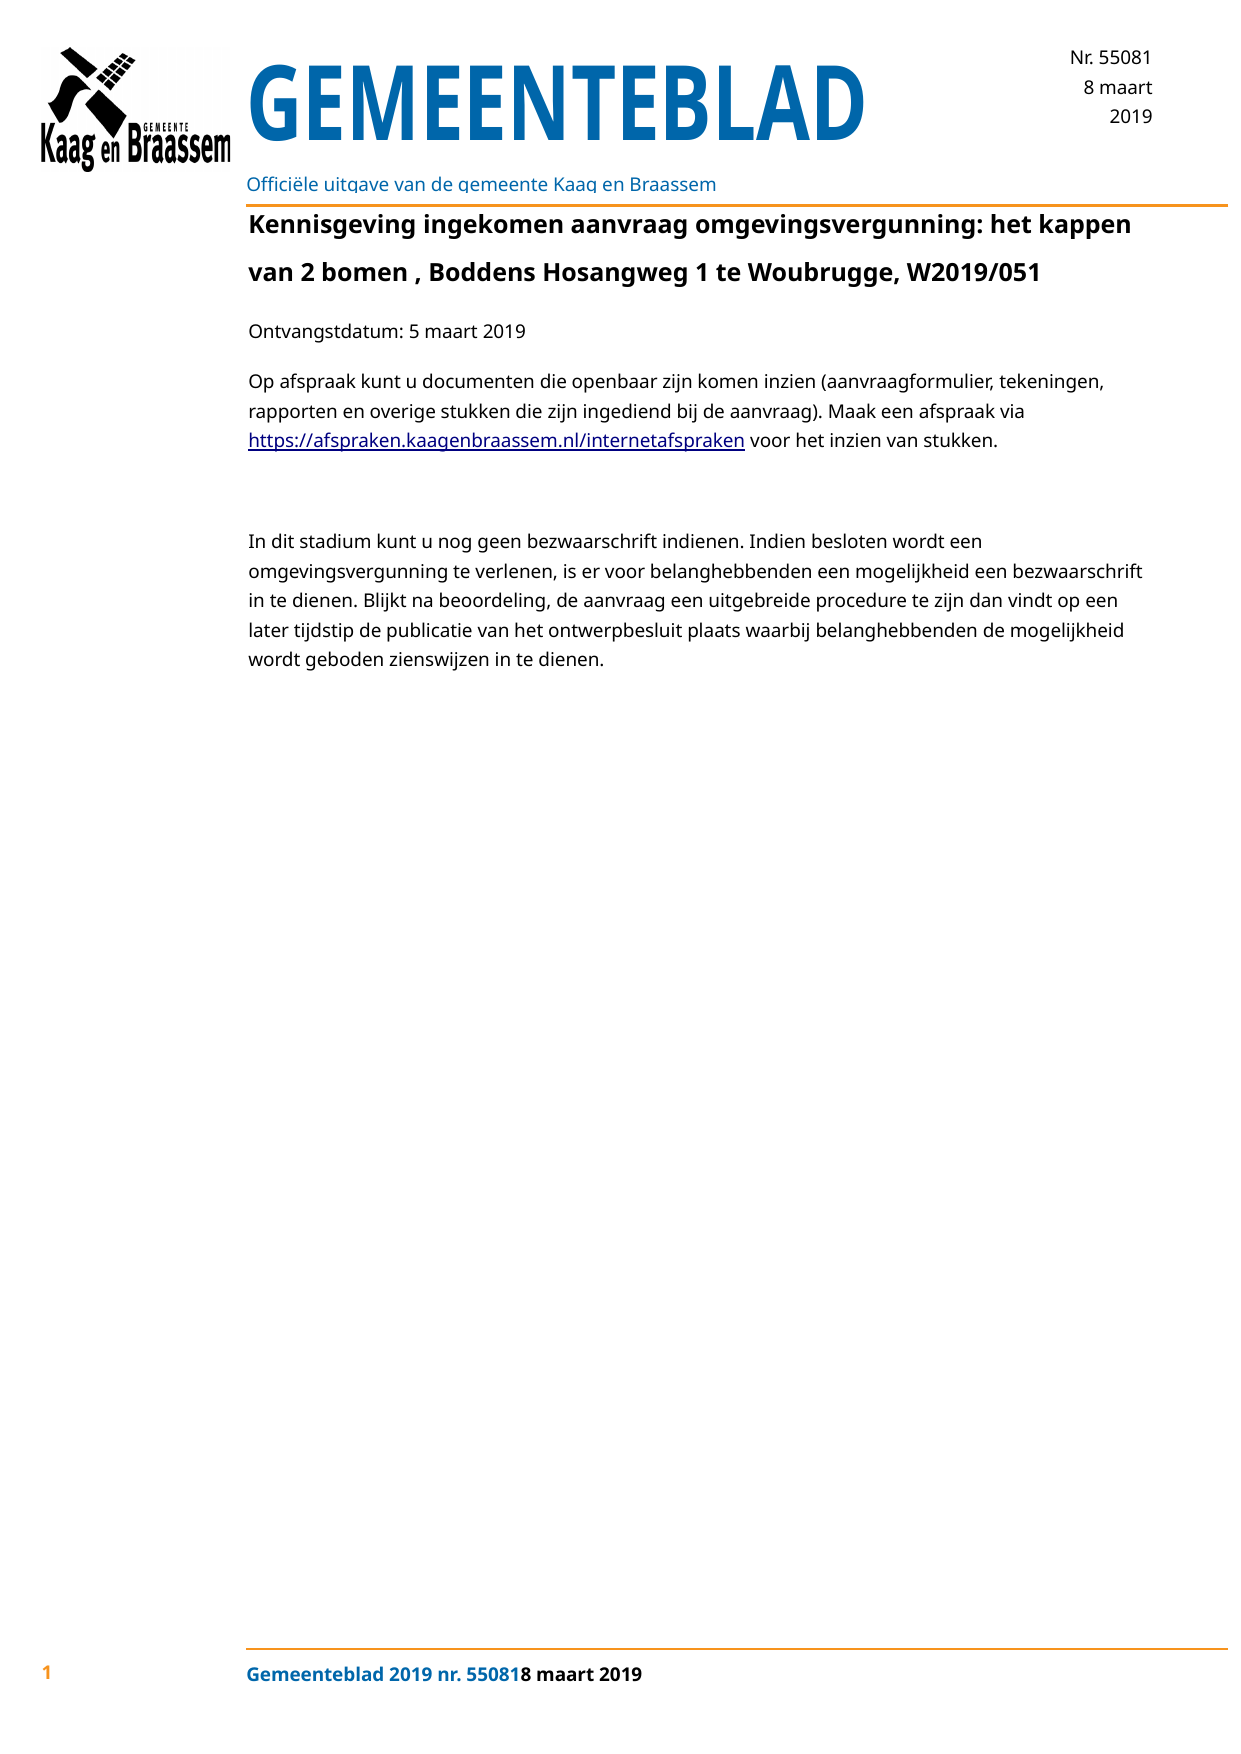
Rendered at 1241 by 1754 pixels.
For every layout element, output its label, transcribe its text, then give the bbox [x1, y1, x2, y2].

text In dit stadium kunt u nog geen bezwaarschrift indienen. Indien besloten wordt een omgevingsvergunning te verlenen, is er voor belanghebbenden een mogelijkheid een bezwaarschrift in te dienen. Blijkt na beoordeling, de aanvraag een uitgebreide procedure te zijn dan vindt op een later tijdstip de publicatie van het ontwerpbesluit plaats waarbij belanghebbenden de mogelijkheid wordt geboden zienswijzen in te dienen. [248, 528, 1152, 672]
text Kennisgeving ingekomen aanvraag omgevingsvergunning: het kappen van 2 bomen , Boddens Hosangweg 1 te Woubrugge, W2019/051 [248, 207, 1152, 288]
text Ontvangstdatum: 5 maart 2019 [248, 318, 1152, 344]
text Op afspraak kunt u documenten die openbaar zijn komen inzien (aanvraagformulier, tekeningen, rapporten en overige stukken die zijn ingediend bij de aanvraag). Maak een afspraak via https://afspraken.kaagenbraassem.nl/internetafspraken voor het inzien van stukken. [248, 368, 1152, 453]
picture [41, 47, 231, 172]
